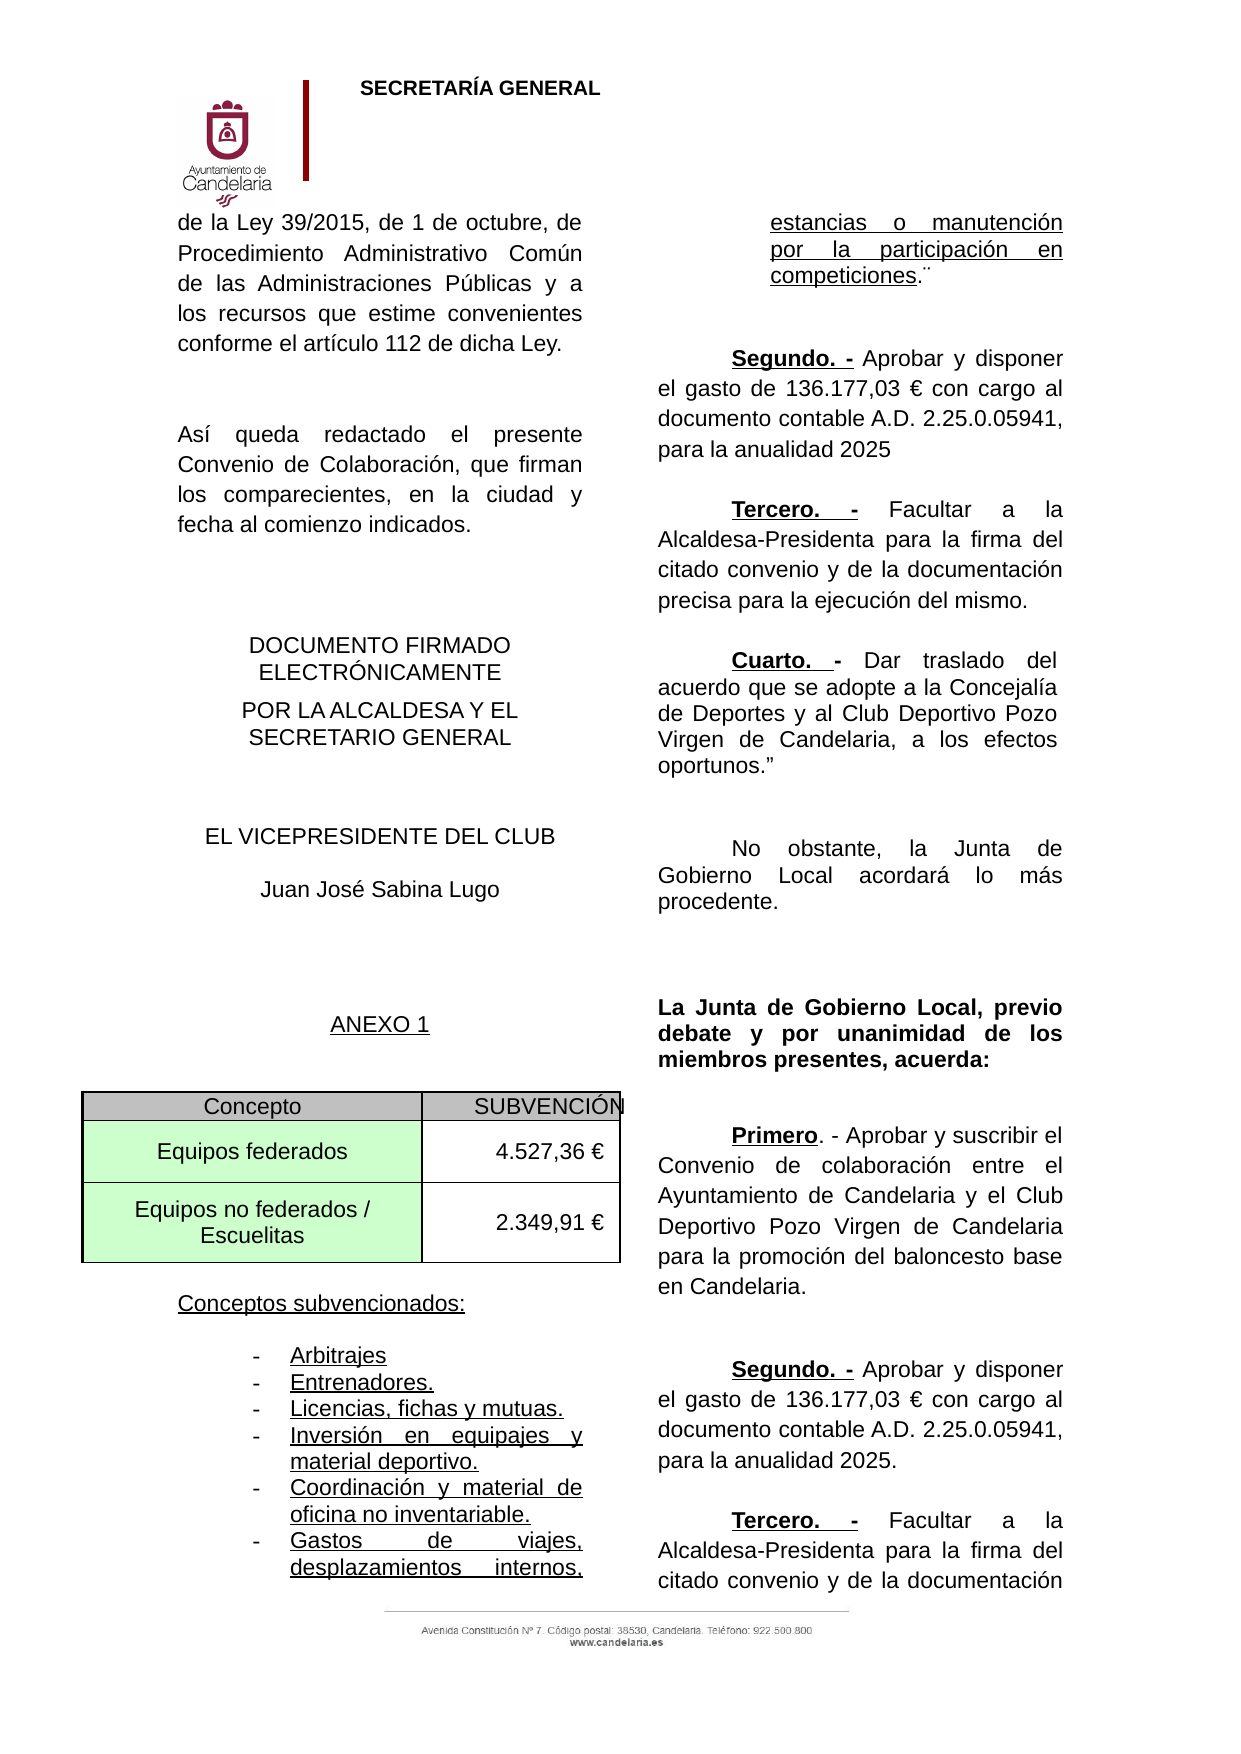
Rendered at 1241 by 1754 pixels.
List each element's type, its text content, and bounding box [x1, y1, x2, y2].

text de la Ley 39/2015, de 1 de octubre, de Procedimiento Administrativo Común de las Administraciones Públicas y a los recursos que estime convenientes conforme el artículo 112 de dicha Ley. [177, 209, 583, 357]
text ANEXO 1 [177, 1011, 583, 1038]
text No obstante, la Junta de Gobierno Local acordará lo más procedente. [658, 835, 1063, 914]
text Segundo. - Aprobar y disponer el gasto de 136.177,03 € con cargo al documento contable A.D. 2.25.0.05941, para la anualidad 2025 [658, 345, 1063, 462]
table_cell Equipos no federados / Escuelitas [84, 1183, 421, 1262]
table_header Concepto [84, 1093, 421, 1120]
text La Junta de Gobierno Local, previo debate y por unanimidad de los miembros presentes, acuerda: [658, 993, 1063, 1073]
table_cell 4.527,36 € [423, 1121, 619, 1182]
text Segundo. - Aprobar y disponer el gasto de 136.177,03 € con cargo al documento contable A.D. 2.25.0.05941, para la anualidad 2025. [658, 1356, 1063, 1473]
text POR LA ALCALDESA Y EL SECRETARIO GENERAL [177, 697, 583, 750]
text Tercero. - Facultar a la Alcaldesa-Presidenta para la firma del citado convenio y de la documentación precisa para la ejecución del mismo. [658, 496, 1063, 613]
list Inversión en equipajes y material deportivo. [252, 1422, 583, 1474]
list estancias o manutención por la participación en competiciones.¨ [733, 209, 1063, 288]
list Coordinación y material de oficina no inventariable. [252, 1474, 583, 1527]
list Arbitrajes [252, 1342, 583, 1369]
text Juan José Sabina Lugo [177, 876, 583, 902]
text Conceptos subvencionados: [177, 1289, 583, 1316]
text Tercero. - Facultar a la Alcaldesa-Presidenta para la firma del citado convenio y de la documentación [658, 1507, 1063, 1594]
list Licencias, fichas y mutuas. [252, 1395, 583, 1422]
text DOCUMENTO FIRMADO ELECTRÓNICAMENTE [177, 632, 583, 685]
list Entrenadores. [252, 1369, 583, 1395]
list Gastos de viajes, desplazamientos internos, [252, 1527, 583, 1580]
text Primero. - Aprobar y suscribir el Convenio de colaboración entre el Ayuntamiento de Candelaria y el Club Deportivo Pozo Virgen de Candelaria para la promoción del baloncesto base en Candelaria. [658, 1122, 1063, 1299]
subtitle EL VICEPRESIDENTE DEL CLUB [177, 823, 583, 849]
table_cell 2.349,91 € [423, 1183, 619, 1262]
table_header SUBVENCIÓN [423, 1093, 619, 1120]
text Cuarto. - Dar traslado del acuerdo que se adopte a la Concejalía de Deportes y al Club Deportivo Pozo Virgen de Candelaria, a los efectos oportunos.” [658, 647, 1057, 779]
text Así queda redactado el presente Convenio de Colaboración, que firman los comparecientes, en la ciudad y fecha al comienzo indicados. [177, 421, 583, 538]
table_cell Equipos federados [84, 1121, 421, 1182]
